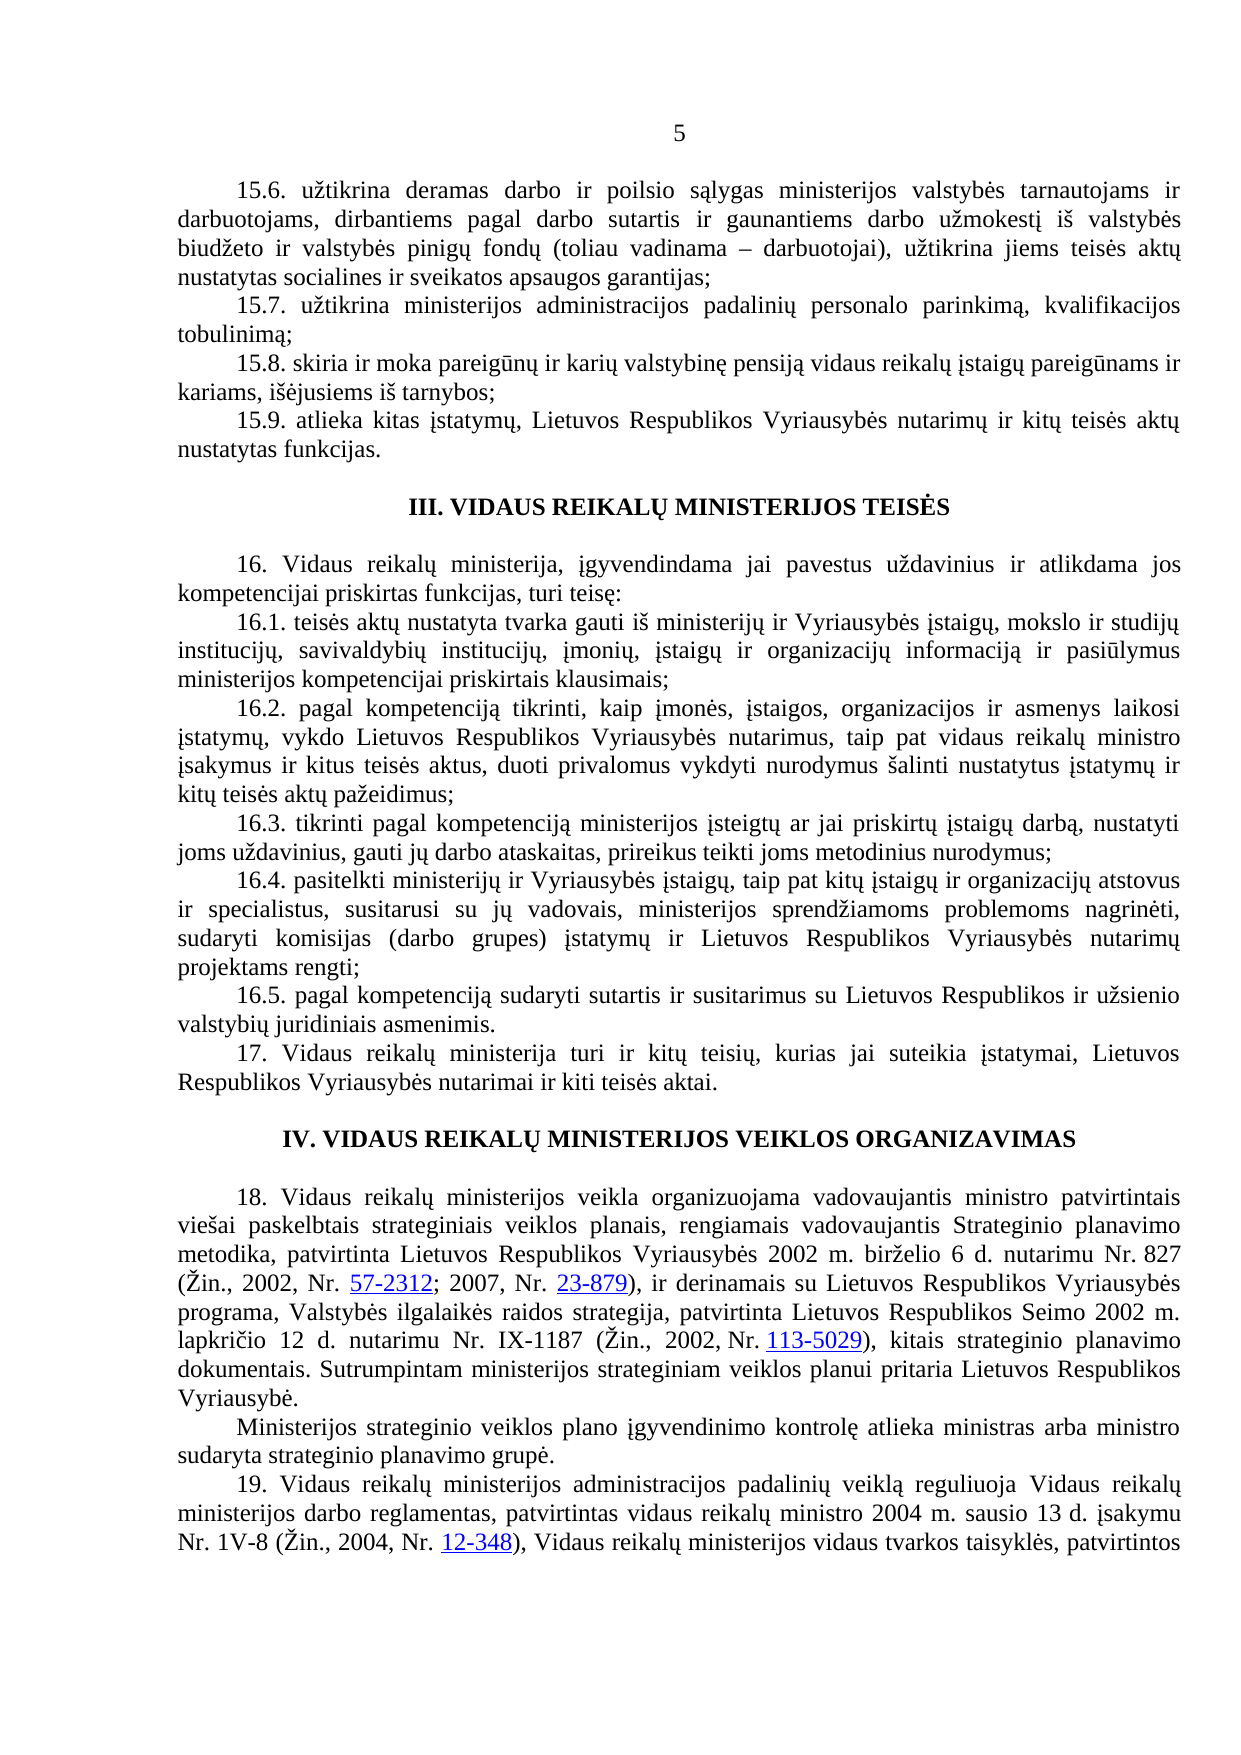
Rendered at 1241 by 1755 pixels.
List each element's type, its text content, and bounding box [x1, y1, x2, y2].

text 15.7. užtikrina ministerijos administracijos padalinių personalo parinkimą, kvalifikacijos tobulinimą; [177, 291, 1181, 348]
text 15.6. užtikrina deramas darbo ir poilsio sąlygas ministerijos valstybės tarnautojams ir darbuotojams, dirbantiems pagal darbo sutartis ir gaunantiems darbo užmokestį iš valstybės biudžeto ir valstybės pinigų fondų (toliau vadinama – darbuotojai), užtikrina jiems teisės aktų nustatytas socialines ir sveikatos apsaugos garantijas; [177, 176, 1181, 291]
text Ministerijos strateginio veiklos plano įgyvendinimo kontrolę atlieka ministras arba ministro sudaryta strateginio planavimo grupė. [177, 1412, 1181, 1469]
text 15.8. skiria ir moka pareigūnų ir karių valstybinę pensiją vidaus reikalų įstaigų pareigūnams ir kariams, išėjusiems iš tarnybos; [177, 348, 1181, 406]
text IV. VIDAUS REIKALŲ MINISTERIJOS VEIKLOS ORGANIZAVIMAS [177, 1124, 1181, 1153]
text 15.9. atlieka kitas įstatymų, Lietuvos Respublikos Vyriausybės nutarimų ir kitų teisės aktų nustatytas funkcijas. [177, 406, 1181, 463]
text 16. Vidaus reikalų ministerija, įgyvendindama jai pavestus uždavinius ir atlikdama jos kompetencijai priskirtas funkcijas, turi teisę: [177, 549, 1181, 607]
text 16.4. pasitelkti ministerijų ir Vyriausybės įstaigų, taip pat kitų įstaigų ir organizacijų atstovus ir specialistus, susitarusi su jų vadovais, ministerijos sprendžiamoms problemoms nagrinėti, sudaryti komisijas (darbo grupes) įstatymų ir Lietuvos Respublikos Vyriausybės nutarimų projektams rengti; [177, 866, 1181, 981]
text 18. Vidaus reikalų ministerijos veikla organizuojama vadovaujantis ministro patvirtintais viešai paskelbtais strateginiais veiklos planais, rengiamais vadovaujantis Strateginio planavimo metodika, patvirtinta Lietuvos Respublikos Vyriausybės 2002 m. birželio 6 d. nutarimu Nr. 827 (Žin., 2002, Nr. 57-2312; 2007, Nr. 23-879), ir derinamais su Lietuvos Respublikos Vyriausybės programa, Valstybės ilgalaikės raidos strategija, patvirtinta Lietuvos Respublikos Seimo 2002 m. lapkričio 12 d. nutarimu Nr. IX-1187 (Žin., 2002, Nr. 113-5029), kitais strateginio planavimo dokumentais. Sutrumpintam ministerijos strateginiam veiklos planui pritaria Lietuvos Respublikos Vyriausybė. [177, 1182, 1181, 1412]
text 16.3. tikrinti pagal kompetenciją ministerijos įsteigtų ar jai priskirtų įstaigų darbą, nustatyti joms uždavinius, gauti jų darbo ataskaitas, prireikus teikti joms metodinius nurodymus; [177, 808, 1181, 866]
text 16.1. teisės aktų nustatyta tvarka gauti iš ministerijų ir Vyriausybės įstaigų, mokslo ir studijų institucijų, savivaldybių institucijų, įmonių, įstaigų ir organizacijų informaciją ir pasiūlymus ministerijos kompetencijai priskirtais klausimais; [177, 607, 1181, 693]
text 19. Vidaus reikalų ministerijos administracijos padalinių veiklą reguliuoja Vidaus reikalų ministerijos darbo reglamentas, patvirtintas vidaus reikalų ministro 2004 m. sausio 13 d. įsakymu Nr. 1V-8 (Žin., 2004, Nr. 12-348), Vidaus reikalų ministerijos vidaus tvarkos taisyklės, patvirtintos [177, 1469, 1181, 1556]
text III. VIDAUS REIKALŲ MINISTERIJOS TEISĖS [177, 492, 1181, 521]
text 16.5. pagal kompetenciją sudaryti sutartis ir susitarimus su Lietuvos Respublikos ir užsienio valstybių juridiniais asmenimis. [177, 981, 1181, 1038]
text 17. Vidaus reikalų ministerija turi ir kitų teisių, kurias jai suteikia įstatymai, Lietuvos Respublikos Vyriausybės nutarimai ir kiti teisės aktai. [177, 1038, 1181, 1096]
text 16.2. pagal kompetenciją tikrinti, kaip įmonės, įstaigos, organizacijos ir asmenys laikosi įstatymų, vykdo Lietuvos Respublikos Vyriausybės nutarimus, taip pat vidaus reikalų ministro įsakymus ir kitus teisės aktus, duoti privalomus vykdyti nurodymus šalinti nustatytus įstatymų ir kitų teisės aktų pažeidimus; [177, 693, 1181, 808]
